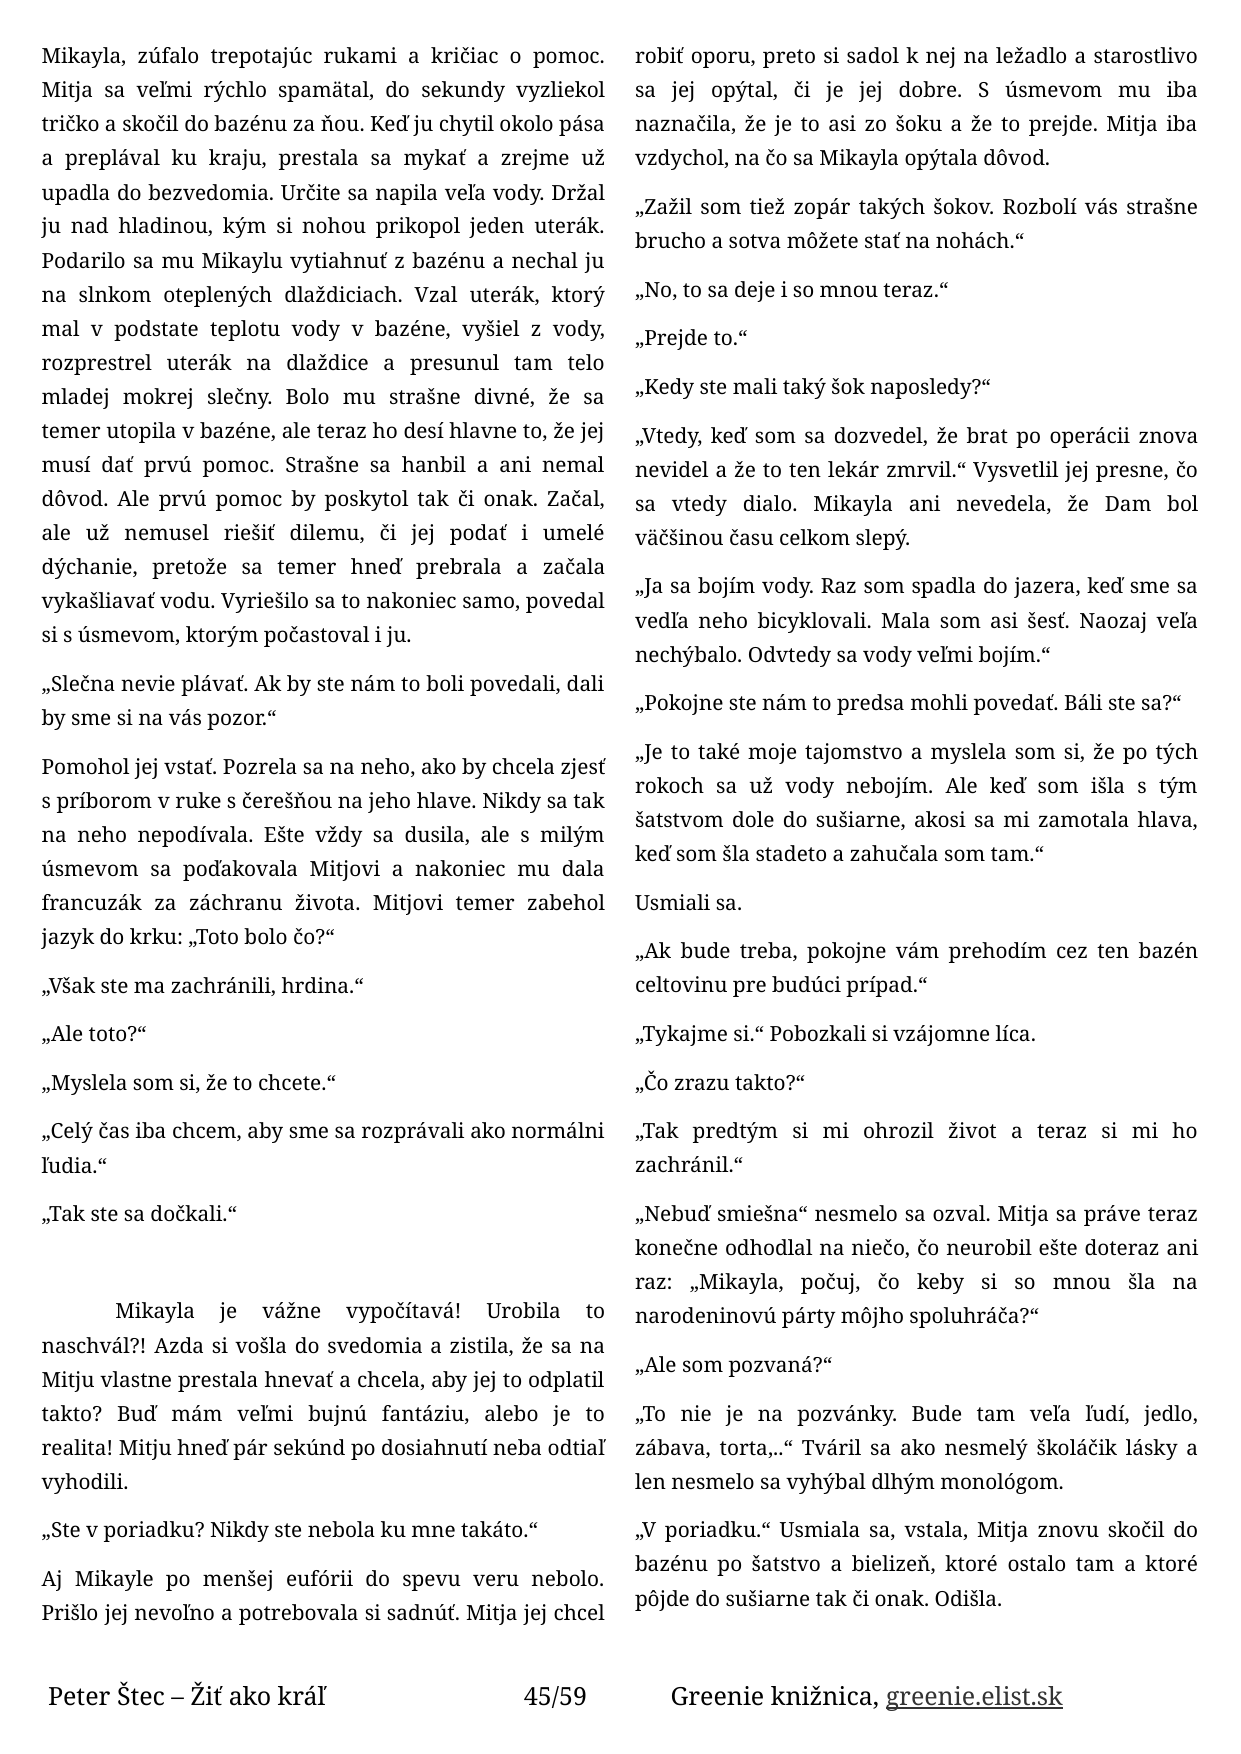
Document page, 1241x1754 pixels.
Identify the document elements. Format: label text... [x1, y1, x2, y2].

text „Tak predtým si mi ohrozil život a teraz si mi ho zachránil.“ [635, 1117, 1199, 1179]
text Mikayla, zúfalo trepotajúc rukami a kričiac o pomoc. Mitja sa veľmi rýchlo spamätal, do sekundy vyzliekol tričko a skočil do bazénu za ňou. Keď ju chytil okolo pása a preplával ku kraju, prestala sa mykať a zrejme už upadla do bezvedomia. Určite sa napila veľa vody. Držal ju nad hladinou, kým si nohou prikopol jeden uterák. Podarilo sa mu Mikaylu vytiahnuť z bazénu a nechal ju na slnkom oteplených dlaždiciach. Vzal uterák, ktorý mal v podstate teplotu vody v bazéne, vyšiel z vody, rozprestrel uterák na dlaždice a presunul tam telo mladej mokrej slečny. Bolo mu strašne divné, že sa temer utopila v bazéne, ale teraz ho desí hlavne to, že jej musí dať prvú pomoc. Strašne sa hanbil a ani nemal dôvod. Ale prvú pomoc by poskytol tak či onak. Začal, ale už nemusel riešiť dilemu, či jej podať i umelé dýchanie, pretože sa temer hneď prebrala a začala vykašliavať vodu. Vyriešilo sa to nakoniec samo, povedal si s úsmevom, ktorým počastoval i ju. [41, 41, 605, 649]
text „Pokojne ste nám to predsa mohli povedať. Báli ste sa?“ [635, 688, 1199, 717]
text „To nie je na pozvánky. Bude tam veľa ľudí, jedlo, zábava, torta,..“ Tváril sa ako nesmelý školáčik lásky a len nesmelo sa vyhýbal dlhým monológom. [635, 1399, 1199, 1495]
text „Ale toto?“ [41, 1019, 605, 1048]
text Aj Mikayle po menšej eufórii do spevu veru nebolo. Prišlo jej nevoľno a potrebovala si sadnúť. Mitja jej chcel [41, 1564, 605, 1627]
text Pomohol jej vstať. Pozrela sa na neho, ako by chcela zjesť s príborom v ruke s čerešňou na jeho hlave. Nikdy sa tak na neho nepodívala. Ešte vždy sa dusila, ale s milým úsmevom sa poďakovala Mitjovi a nakoniec mu dala francuzák za záchranu života. Mitjovi temer zabehol jazyk do krku: „Toto bolo čo?“ [41, 752, 605, 951]
text „Prejde to.“ [635, 323, 1199, 352]
text „V poriadku.“ Usmiala sa, vstala, Mitja znovu skočil do bazénu po šatstvo a bielizeň, ktoré ostalo tam a ktoré pôjde do sušiarne tak či onak. Odišla. [635, 1516, 1199, 1612]
text „Je to také moje tajomstvo a myslela som si, že po tých rokoch sa už vody nebojím. Ale keď som išla s tým šatstvom dole do sušiarne, akosi sa mi zamotala hlava, keď som šla stadeto a zahučala som tam.“ [635, 737, 1199, 868]
text „Slečna nevie plávať. Ak by ste nám to boli povedali, dali by sme si na vás pozor.“ [41, 669, 605, 732]
text „Myslela som si, že to chcete.“ [41, 1068, 605, 1096]
text „Ste v poriadku? Nikdy ste nebola ku mne takáto.“ [41, 1516, 605, 1544]
text „Ak bude treba, pokojne vám prehodím cez ten bazén celtovinu pre budúci prípad.“ [635, 937, 1199, 999]
text Mikayla je vážne vypočítavá! Urobila to naschvál?! Azda si vošla do svedomia a zistila, že sa na Mitju vlastne prestala hnevať a chcela, aby jej to odplatil takto? Buď mám veľmi bujnú fantáziu, alebo je to realita! Mitju hneď pár sekúnd po dosiahnutí neba odtiaľ vyhodili. [41, 1297, 605, 1495]
text „Kedy ste mali taký šok naposledy?“ [635, 372, 1199, 401]
text „Zažil som tiež zopár takých šokov. Rozbolí vás strašne brucho a sotva môžete stať na nohách.“ [635, 192, 1199, 255]
text „Tykajme si.“ Pobozkali si vzájomne líca. [635, 1019, 1199, 1048]
text „Tak ste sa dočkali.“ [41, 1199, 605, 1228]
text robiť oporu, preto si sadol k nej na ležadlo a starostlivo sa jej opýtal, či je jej dobre. S úsmevom mu iba naznačila, že je to asi zo šoku a že to prejde. Mitja iba vzdychol, na čo sa Mikayla opýtala dôvod. [635, 41, 1199, 172]
text „Nebuď smiešna“ nesmelo sa ozval. Mitja sa práve teraz konečne odhodlal na niečo, čo neurobil ešte doteraz ani raz: „Mikayla, počuj, čo keby si so mnou šla na narodeninovú párty môjho spoluhráča?“ [635, 1199, 1199, 1330]
text „Ja sa bojím vody. Raz som spadla do jazera, keď sme sa vedľa neho bicyklovali. Mala som asi šesť. Naozaj veľa nechýbalo. Odvtedy sa vody veľmi bojím.“ [635, 572, 1199, 668]
text Usmiali sa. [635, 888, 1199, 916]
text „No, to sa deje i so mnou teraz.“ [635, 275, 1199, 303]
text „Ale som pozvaná?“ [635, 1350, 1199, 1378]
text „Však ste ma zachránili, hrdina.“ [41, 971, 605, 999]
text „Vtedy, keď som sa dozvedel, že brat po operácii znova nevidel a že to ten lekár zmrvil.“ Vysvetlil jej presne, čo sa vtedy dialo. Mikayla ani nevedela, že Dam bol väčšinou času celkom slepý. [635, 421, 1199, 551]
text „Celý čas iba chcem, aby sme sa rozprávali ako normálni ľudia.“ [41, 1117, 605, 1179]
text „Čo zrazu takto?“ [635, 1068, 1199, 1096]
